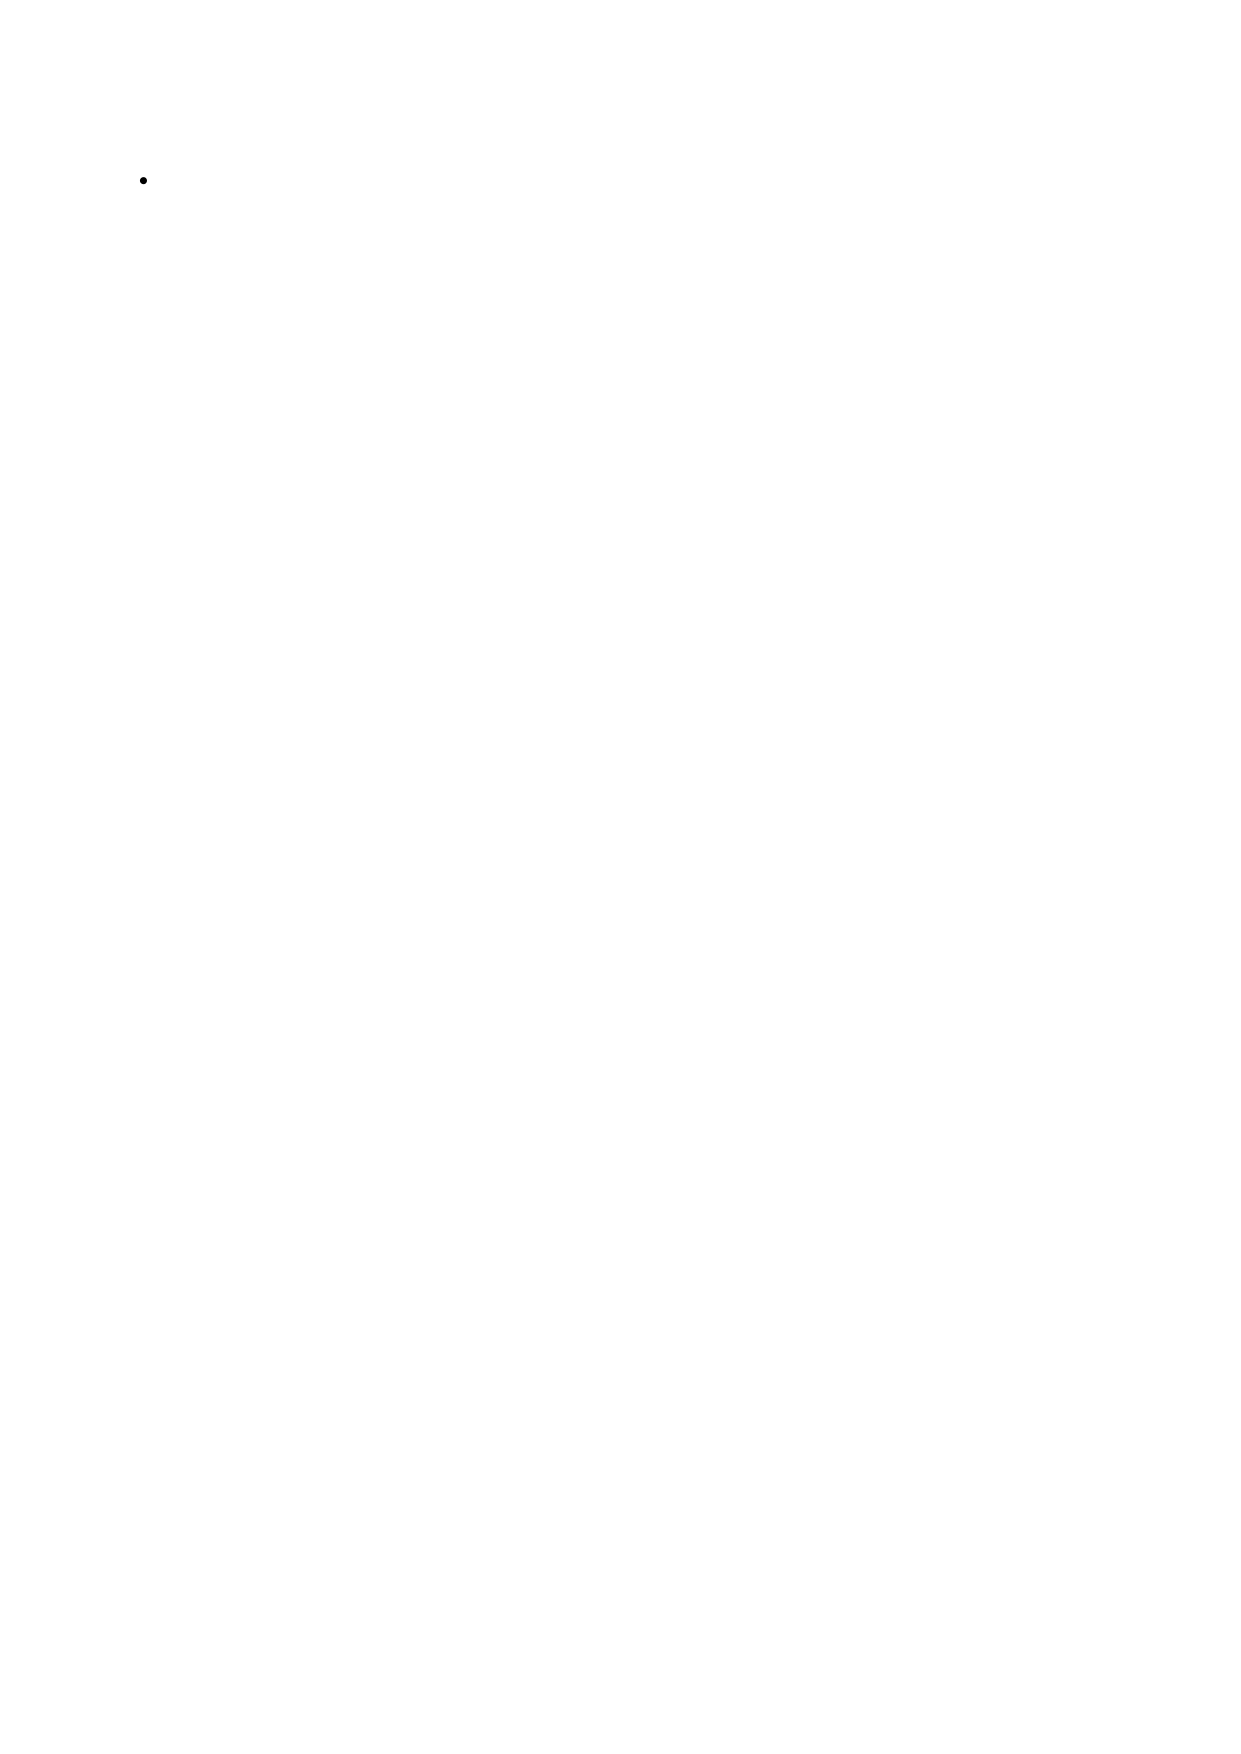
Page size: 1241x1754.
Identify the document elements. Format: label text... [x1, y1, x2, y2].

list Enviar a un amigo [140, 162, 1115, 194]
